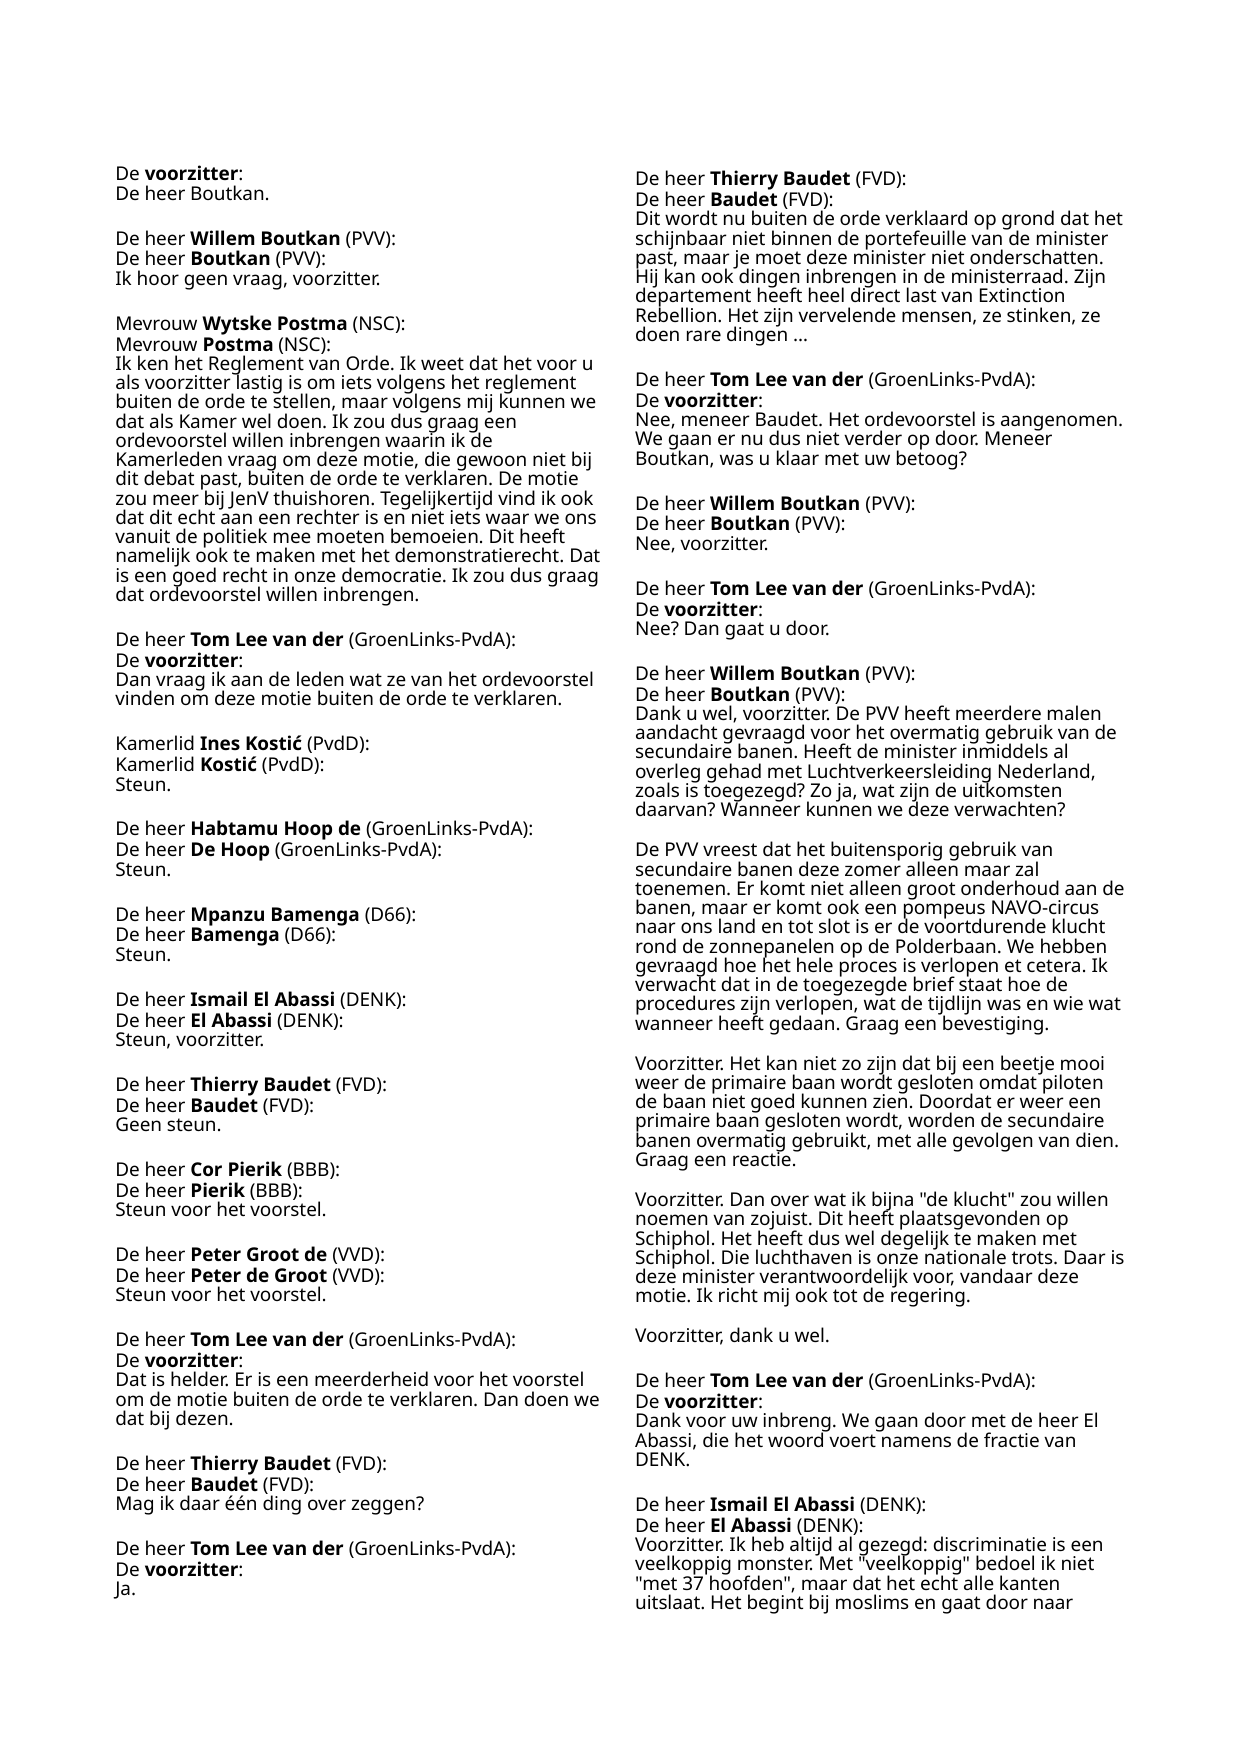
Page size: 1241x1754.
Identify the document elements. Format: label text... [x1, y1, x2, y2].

text Dat is helder. Er is een meerderheid voor het voorstel om de motie buiten de orde te verklaren. Dan doen we dat bij dezen. [115, 1371, 605, 1429]
text De heer Bamenga (D66): [115, 926, 605, 946]
text Voorzitter. Het kan niet zo zijn dat bij een beetje mooi weer de primaire baan wordt gesloten omdat piloten de baan niet goed kunnen zien. Doordat er weer een primaire baan gesloten wordt, worden de secundaire banen overmatig gebruikt, met alle gevolgen van dien. Graag een reactie. [635, 1055, 1125, 1170]
text De heer Tom Lee van der (GroenLinks-PvdA): [635, 1367, 1125, 1393]
text Voorzitter, dank u wel. [635, 1327, 1125, 1347]
text De heer Peter Groot de (VVD): [115, 1241, 605, 1267]
text De heer Baudet (FVD): [115, 1097, 605, 1116]
text Steun, voorzitter. [115, 1031, 605, 1050]
text De heer Willem Boutkan (PVV): [115, 225, 605, 250]
text Ja. [115, 1580, 605, 1599]
text De voorzitter: [115, 1561, 605, 1580]
text De heer Thierry Baudet (FVD): [115, 1450, 605, 1476]
text Mevrouw Wytske Postma (NSC): [115, 310, 605, 336]
text De heer Habtamu Hoop de (GroenLinks-PvdA): [115, 816, 605, 841]
text De heer Tom Lee van der (GroenLinks-PvdA): [115, 1535, 605, 1561]
text Voorzitter. Ik heb altijd al gezegd: discriminatie is een veelkoppig monster. Met "veelkoppig" bedoel ik niet "met 37 hoofden", maar dat het echt alle kanten uitslaat. Het begint bij moslims en gaat door naar [635, 1536, 1125, 1613]
text De heer Tom Lee van der (GroenLinks-PvdA): [635, 575, 1125, 601]
text De heer El Abassi (DENK): [635, 1517, 1125, 1536]
text De heer Willem Boutkan (PVV): [635, 660, 1125, 686]
text De heer Pierik (BBB): [115, 1182, 605, 1201]
text De voorzitter: [115, 1352, 605, 1371]
text De heer Boutkan (PVV): [635, 686, 1125, 705]
text Geen steun. [115, 1116, 605, 1135]
text Kamerlid Ines Kostić (PvdD): [115, 731, 605, 756]
text Mag ik daar één ding over zeggen? [115, 1495, 605, 1514]
text De heer Baudet (FVD): [115, 1476, 605, 1495]
text Steun voor het voorstel. [115, 1201, 605, 1220]
text De heer El Abassi (DENK): [115, 1012, 605, 1031]
text De heer Tom Lee van der (GroenLinks-PvdA): [115, 1326, 605, 1352]
text De heer Boutkan (PVV): [635, 515, 1125, 535]
text Dank voor uw inbreng. We gaan door met de heer El Abassi, die het woord voert namens de fractie van DENK. [635, 1412, 1125, 1470]
text Steun. [115, 776, 605, 795]
text De heer Peter de Groot (VVD): [115, 1267, 605, 1286]
text Voorzitter. Dan over wat ik bijna "de klucht" zou willen noemen van zojuist. Dit heeft plaatsgevonden op Schiphol. Het heeft dus wel degelijk te maken met Schiphol. Die luchthaven is onze nationale trots. Daar is deze minister verantwoordelijk voor, vandaar deze motie. Ik richt mij ook tot de regering. [635, 1191, 1125, 1307]
text De PVV vreest dat het buitensporig gebruik van secundaire banen deze zomer alleen maar zal toenemen. Er komt niet alleen groot onderhoud aan de banen, maar er komt ook een pompeus NAVO-circus naar ons land en tot slot is er de voortdurende klucht rond de zonnepanelen op de Polderbaan. We hebben gevraagd hoe het hele proces is verlopen et cetera. Ik verwacht dat in de toegezegde brief staat hoe de procedures zijn verlopen, wat de tijdlijn was en wie wat wanneer heeft gedaan. Graag een bevestiging. [635, 841, 1125, 1034]
text De voorzitter: [115, 652, 605, 671]
text De heer Tom Lee van der (GroenLinks-PvdA): [635, 366, 1125, 392]
text Steun voor het voorstel. [115, 1286, 605, 1305]
text Kamerlid Kostić (PvdD): [115, 756, 605, 776]
text De heer Tom Lee van der (GroenLinks-PvdA): [115, 626, 605, 652]
text Ik ken het Reglement van Orde. Ik weet dat het voor u als voorzitter lastig is om iets volgens het reglement buiten de orde te stellen, maar volgens mij kunnen we dat als Kamer wel doen. Ik zou dus graag een ordevoorstel willen inbrengen waarin ik de Kamerleden vraag om deze motie, die gewoon niet bij dit debat past, buiten de orde te verklaren. De motie zou meer bij JenV thuishoren. Tegelijkertijd vind ik ook dat dit echt aan een rechter is en niet iets waar we ons vanuit de politiek mee moeten bemoeien. Dit heeft namelijk ook te maken met het demonstratierecht. Dat is een goed recht in onze democratie. Ik zou dus graag dat ordevoorstel willen inbrengen. [115, 355, 605, 605]
text De voorzitter: [635, 601, 1125, 620]
text Ik hoor geen vraag, voorzitter. [115, 270, 605, 289]
text Dit wordt nu buiten de orde verklaard op grond dat het schijnbaar niet binnen de portefeuille van de minister past, maar je moet deze minister niet onderschatten. Hij kan ook dingen inbrengen in de ministerraad. Zijn departement heeft heel direct last van Extinction Rebellion. Het zijn vervelende mensen, ze stinken, ze doen rare dingen … [635, 210, 1125, 345]
text De heer Cor Pierik (BBB): [115, 1156, 605, 1182]
text Steun. [115, 861, 605, 880]
text De heer Willem Boutkan (PVV): [635, 490, 1125, 515]
text De heer Baudet (FVD): [635, 191, 1125, 210]
text De voorzitter: [635, 1393, 1125, 1412]
text Nee, meneer Baudet. Het ordevoorstel is aangenomen. We gaan er nu dus niet verder op door. Meneer Boutkan, was u klaar met uw betoog? [635, 411, 1125, 469]
text De heer Mpanzu Bamenga (D66): [115, 901, 605, 926]
text Dan vraag ik aan de leden wat ze van het ordevoorstel vinden om deze motie buiten de orde te verklaren. [115, 671, 605, 710]
text Dank u wel, voorzitter. De PVV heeft meerdere malen aandacht gevraagd voor het overmatig gebruik van de secundaire banen. Heeft de minister inmiddels al overleg gehad met Luchtverkeersleiding Nederland, zoals is toegezegd? Zo ja, wat zijn de uitkomsten daarvan? Wanneer kunnen we deze verwachten? [635, 705, 1125, 821]
text Steun. [115, 946, 605, 965]
text Nee, voorzitter. [635, 535, 1125, 554]
text De voorzitter: [635, 392, 1125, 411]
text Mevrouw Postma (NSC): [115, 336, 605, 355]
text Nee? Dan gaat u door. [635, 620, 1125, 639]
text De heer Thierry Baudet (FVD): [115, 1071, 605, 1097]
text De heer Ismail El Abassi (DENK): [115, 986, 605, 1012]
text De heer Thierry Baudet (FVD): [635, 165, 1125, 191]
text De heer Boutkan. [115, 184, 605, 204]
text De voorzitter: [115, 165, 605, 184]
text De heer Ismail El Abassi (DENK): [635, 1491, 1125, 1517]
text De heer De Hoop (GroenLinks-PvdA): [115, 841, 605, 861]
text De heer Boutkan (PVV): [115, 250, 605, 270]
